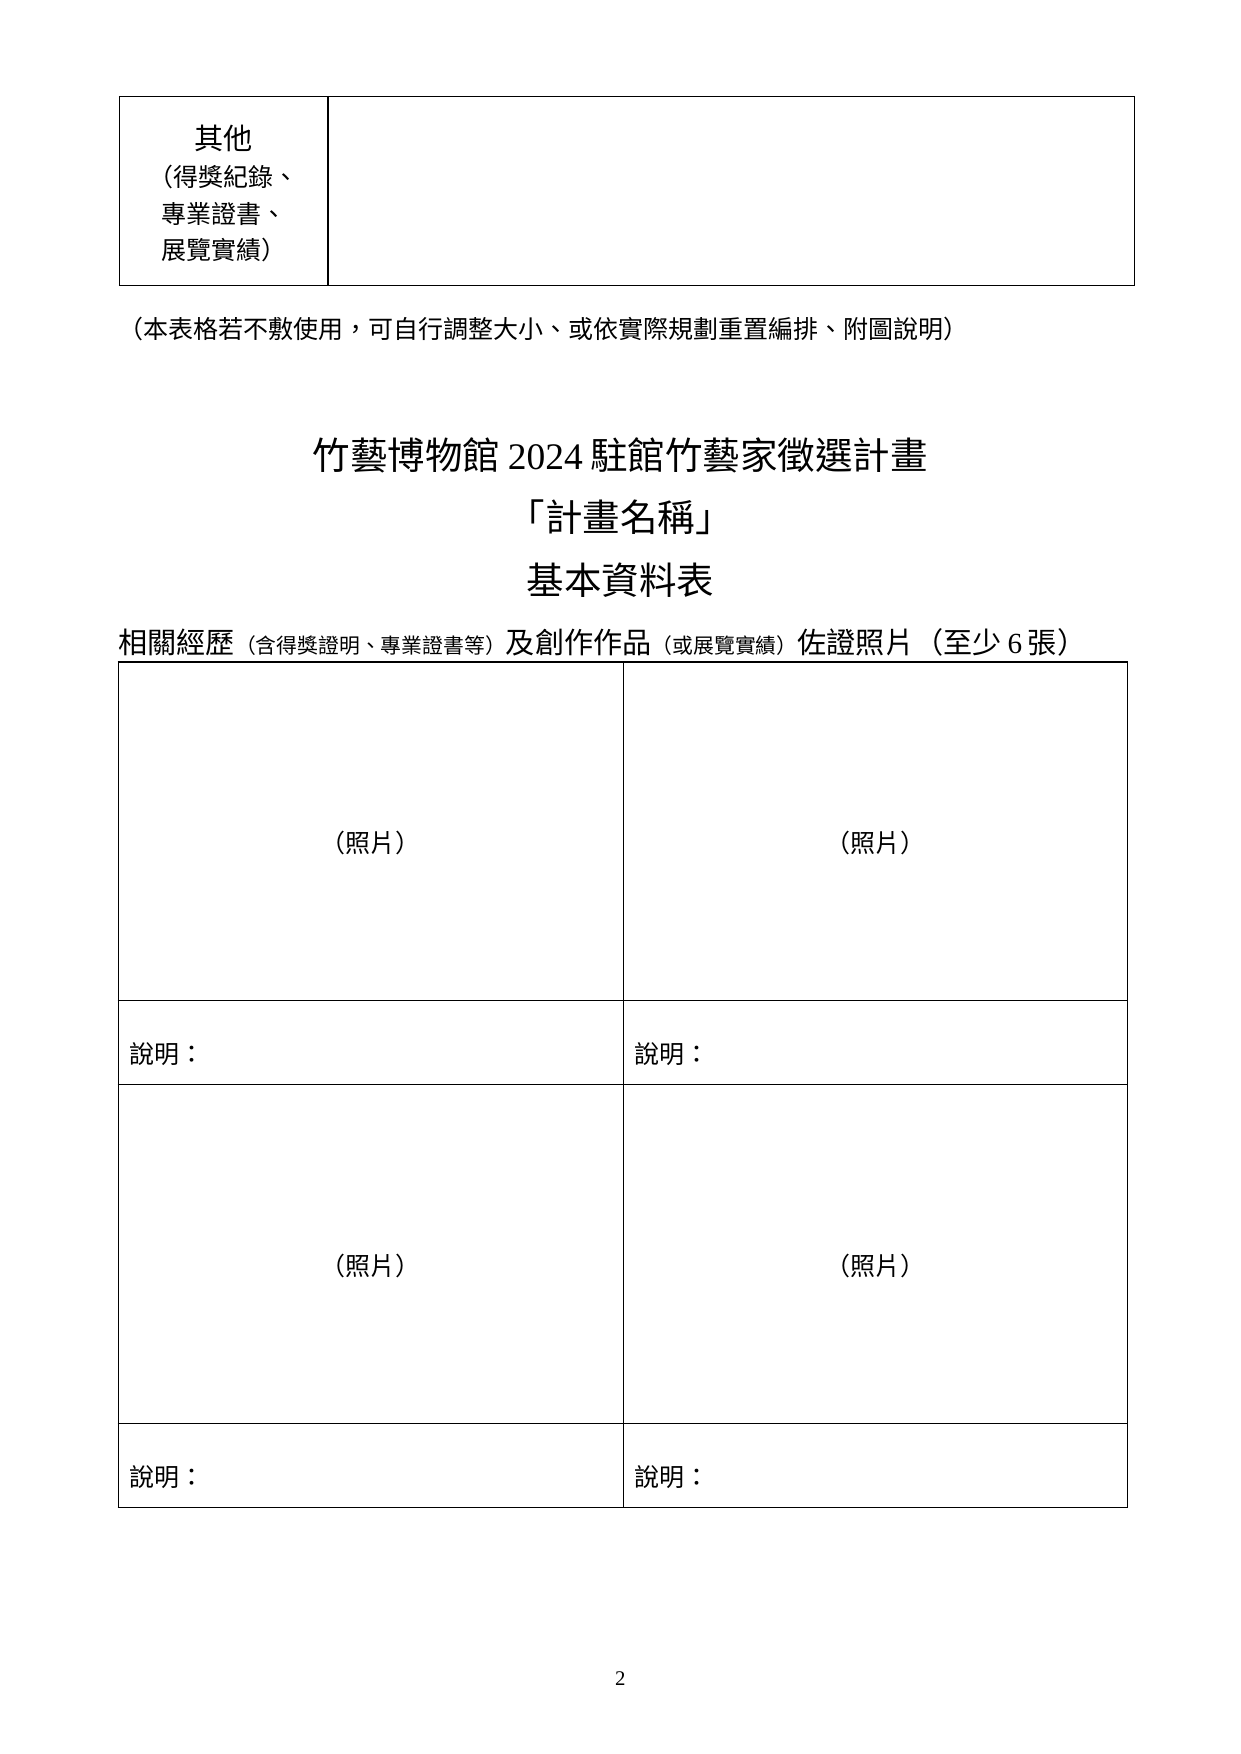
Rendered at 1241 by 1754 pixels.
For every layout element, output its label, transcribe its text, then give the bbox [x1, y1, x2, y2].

table_cell 說明： [119, 1424, 623, 1507]
text 竹藝博物館2024駐館竹藝家徵選計畫 [118, 411, 1122, 474]
table_cell （照片） [119, 1085, 623, 1423]
table_cell 說明： [624, 1424, 1127, 1507]
table_cell [329, 97, 1134, 285]
table_cell 說明： [624, 1001, 1127, 1084]
table_cell 其他 （得獎紀錄、 專業證書、 展覽實績） [120, 97, 327, 285]
text 相關經歷（含得獎證明、專業證書等）及創作作品（或展覽實績）佐證照片（至少6張） [118, 599, 1122, 661]
table_cell （照片） [624, 1085, 1127, 1423]
table_cell 說明： [119, 1001, 623, 1084]
text 「計畫名稱」 [118, 474, 1122, 536]
table_header （照片） [624, 663, 1127, 1000]
text （本表格若不敷使用，可自行調整大小、或依實際規劃重置編排、附圖說明） [118, 286, 1122, 349]
table_header （照片） [119, 663, 623, 1000]
text 基本資料表 [118, 536, 1122, 599]
